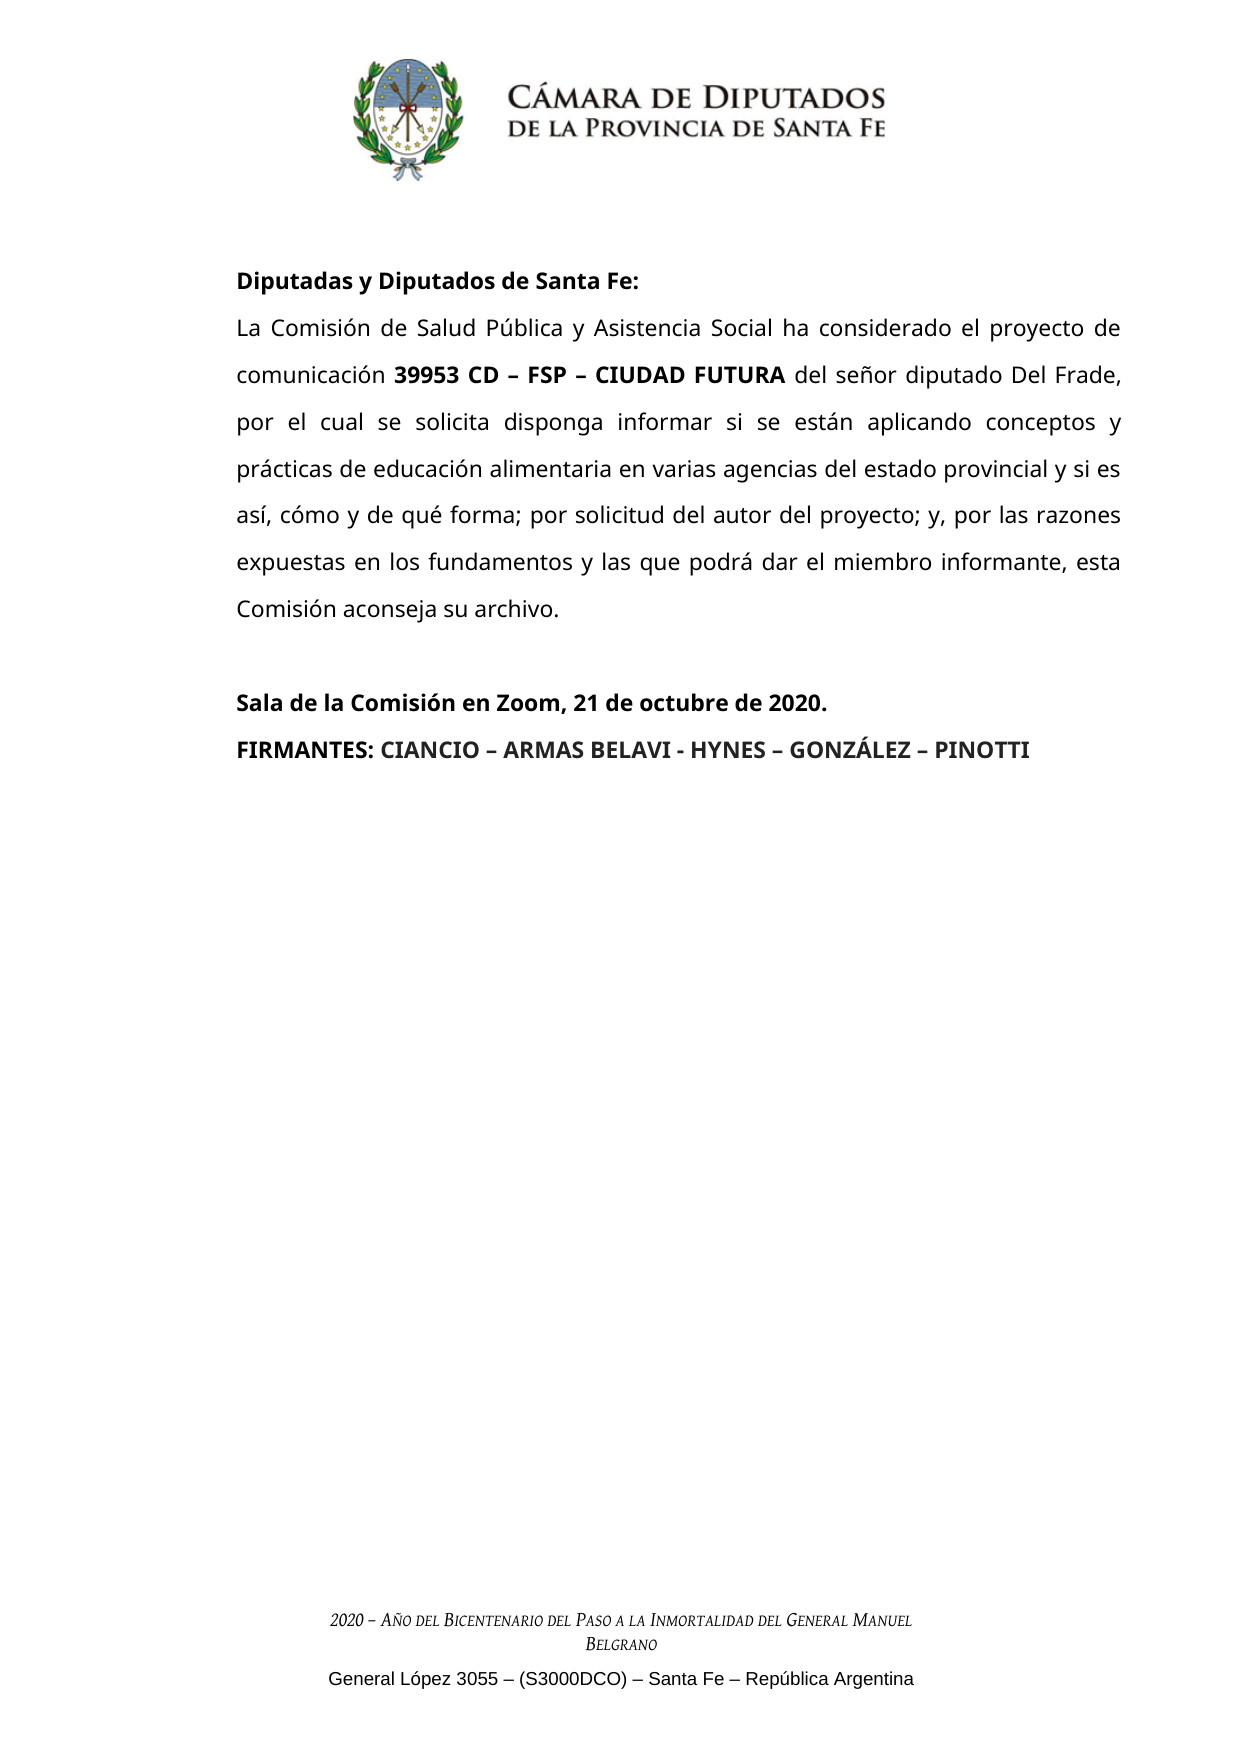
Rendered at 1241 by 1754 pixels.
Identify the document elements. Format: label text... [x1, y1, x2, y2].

picture [353, 134, 885, 256]
text La Comisión de Salud Pública y Asistencia Social ha considerado el proyecto de comunicación 39953 CD – FSP – CIUDAD FUTURA del señor diputado Del Frade, por el cual se solicita disponga informar si se están aplicando conceptos y prácticas de educación alimentaria en varias agencias del estado provincial y si es así, cómo y de qué forma; por solicitud del autor del proyecto; y, por las razones expuestas en los fundamentos y las que podrá dar el miembro informante, esta Comisión aconseja su archivo. [236, 312, 1122, 624]
text Sala de la Comisión en Zoom, 21 de octubre de 2020. [236, 687, 1122, 718]
text FIRMANTES: CIANCIO – ARMAS BELAVI - HYNES – GONZÁLEZ – PINOTTI [236, 734, 1122, 765]
text Diputadas y Diputados de Santa Fe: [236, 265, 1122, 296]
